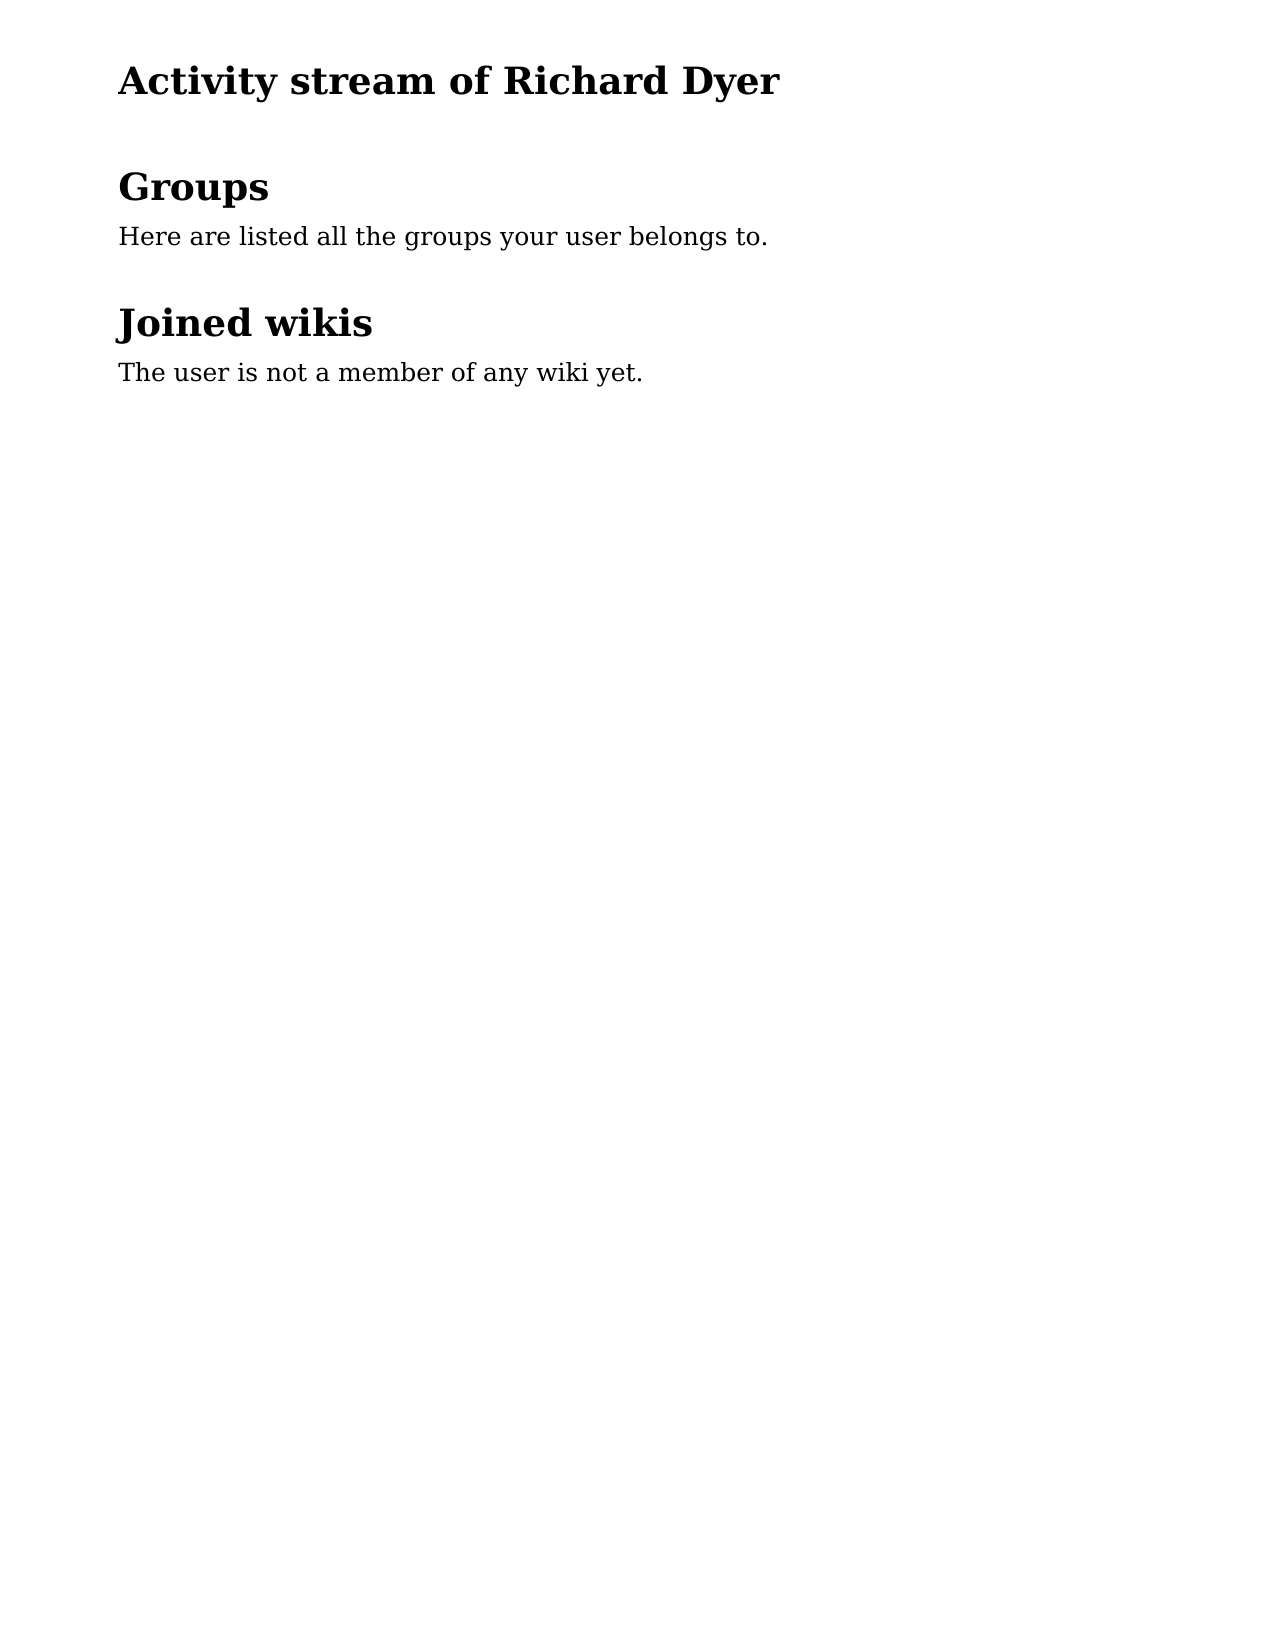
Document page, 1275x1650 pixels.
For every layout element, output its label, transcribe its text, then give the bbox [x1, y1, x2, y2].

subtitle Activity stream of Richard Dyer [118, 59, 1216, 103]
text The user is not a member of any wiki yet. [118, 358, 1216, 387]
text Here are listed all the groups your user belongs to. [118, 222, 1216, 251]
subtitle Groups [118, 166, 1216, 210]
subtitle Joined wikis [118, 301, 1216, 345]
